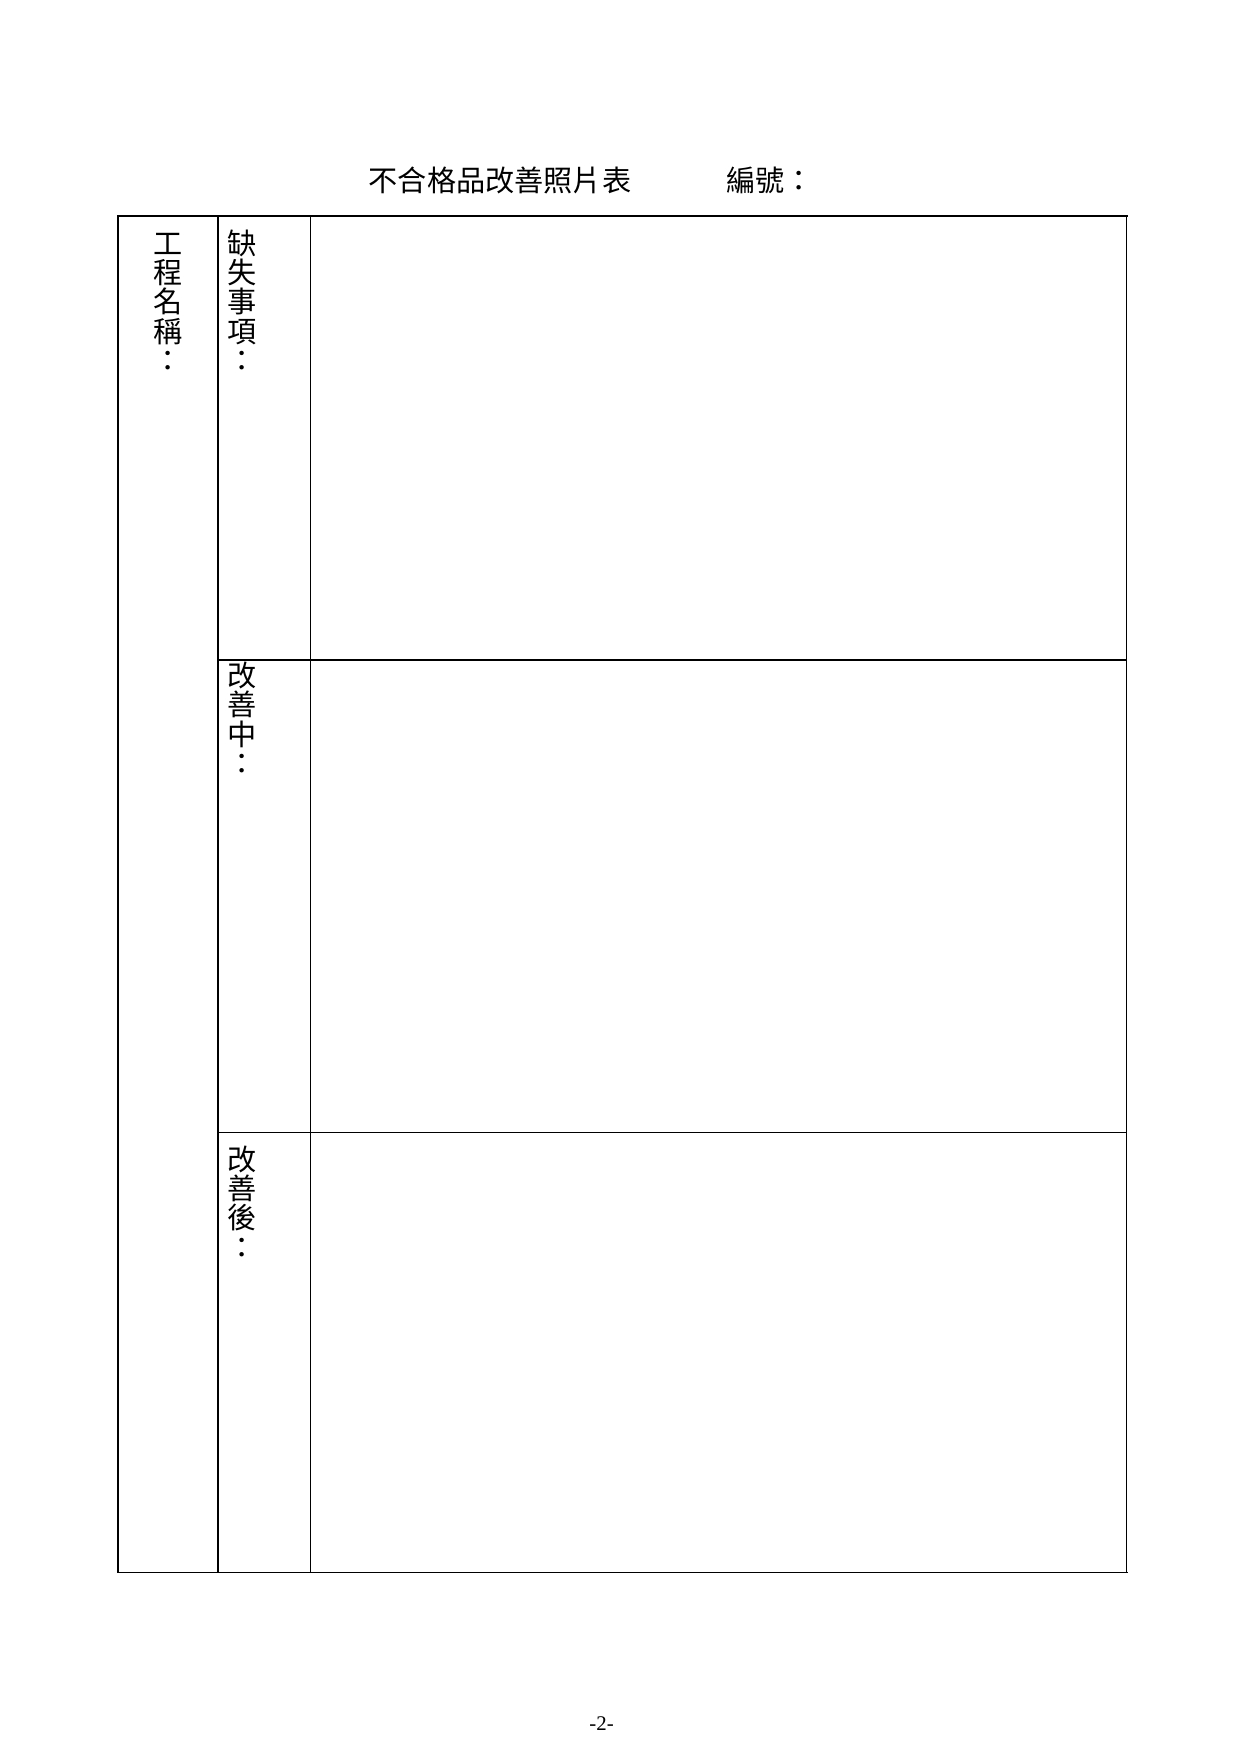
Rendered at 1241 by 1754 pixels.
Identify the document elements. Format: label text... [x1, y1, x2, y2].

table_header 缺失事項： [219, 217, 310, 659]
table_cell 改善中： [219, 661, 310, 1131]
table_cell 改善後： [219, 1133, 310, 1572]
table_cell [311, 1133, 1126, 1572]
table_header [311, 217, 1126, 659]
table_cell [311, 661, 1126, 1131]
table_header 工程名稱： [119, 217, 217, 1572]
text 不合格品改善照片表 編號： [118, 144, 1064, 203]
